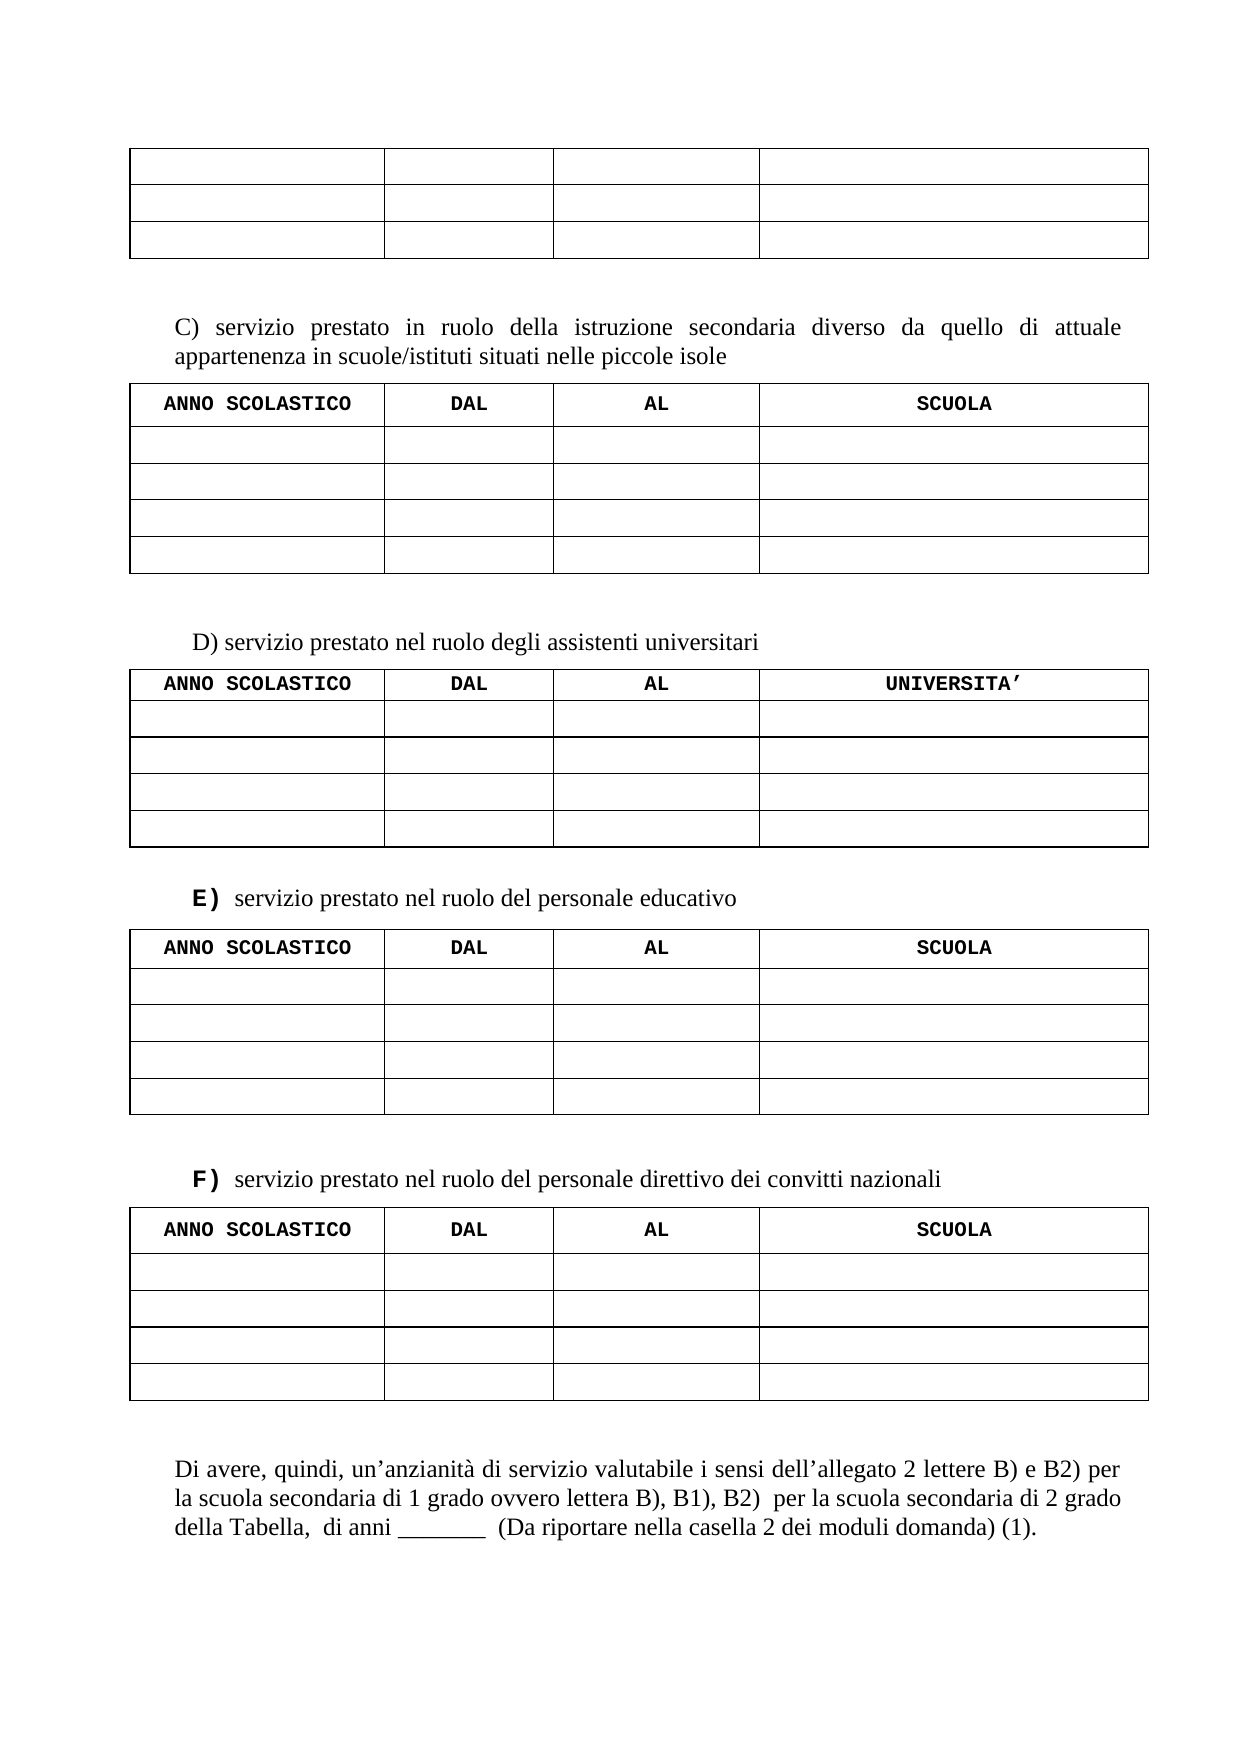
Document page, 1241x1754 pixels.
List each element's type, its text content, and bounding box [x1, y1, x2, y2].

table_cell [554, 185, 759, 221]
table_cell [554, 1364, 759, 1400]
table_cell [131, 1079, 384, 1114]
table_header ANNO SCOLASTICO [131, 1208, 384, 1253]
table_cell [760, 701, 1148, 736]
table_cell [385, 185, 553, 221]
table_cell [554, 1291, 759, 1326]
table_header AL [554, 930, 759, 967]
table_cell [131, 969, 384, 1004]
table_cell [385, 738, 553, 773]
table_cell [554, 969, 759, 1004]
table_cell [131, 738, 384, 773]
table_cell [385, 537, 553, 573]
table_header SCUOLA [760, 1208, 1148, 1253]
table_cell [554, 149, 759, 184]
text F) servizio prestato nel ruolo del personale direttivo dei convitti nazionali [118, 1164, 1122, 1195]
table_cell [385, 1328, 553, 1363]
table_cell [554, 1328, 759, 1363]
table_cell [131, 1254, 384, 1290]
table_cell [131, 774, 384, 810]
table_cell [385, 464, 553, 499]
table_cell [554, 537, 759, 573]
table_cell [131, 537, 384, 573]
table_cell [760, 1291, 1148, 1326]
table_cell [760, 738, 1148, 773]
table_cell [760, 1042, 1148, 1077]
table_cell [554, 464, 759, 499]
table_header UNIVERSITA’ [760, 670, 1148, 700]
table_header ANNO SCOLASTICO [131, 384, 384, 426]
table_cell [760, 464, 1148, 499]
table_cell [385, 222, 553, 258]
table_cell [554, 1079, 759, 1114]
table_cell [554, 701, 759, 736]
text D) servizio prestato nel ruolo degli assistenti universitari [118, 627, 1122, 656]
table_cell [385, 149, 553, 184]
table_cell [760, 969, 1148, 1004]
table_cell [760, 222, 1148, 258]
table_cell [760, 537, 1148, 573]
table_cell [385, 1291, 553, 1326]
table_cell [760, 149, 1148, 184]
table_cell [760, 427, 1148, 463]
table_cell [131, 811, 384, 846]
table_cell [554, 427, 759, 463]
text E) servizio prestato nel ruolo del personale educativo [118, 883, 1122, 914]
text C) servizio prestato in ruolo della istruzione secondaria diverso da quello di attuale appartenenza in scuole/istituti situati nelle piccole isole [174, 312, 1122, 370]
table_cell [131, 427, 384, 463]
table_header AL [554, 670, 759, 700]
table_header AL [554, 1208, 759, 1253]
table_cell [554, 222, 759, 258]
table_cell [385, 811, 553, 846]
table_cell [760, 1005, 1148, 1041]
table_header DAL [385, 670, 553, 700]
table_cell [131, 185, 384, 221]
table_cell [385, 969, 553, 1004]
table_header DAL [385, 1208, 553, 1253]
table_cell [385, 500, 553, 536]
table_cell [554, 811, 759, 846]
table_cell [385, 1042, 553, 1077]
table_cell [385, 427, 553, 463]
table_cell [760, 774, 1148, 810]
table_header DAL [385, 930, 553, 967]
table_cell [131, 500, 384, 536]
table_cell [554, 774, 759, 810]
table_cell [131, 1291, 384, 1326]
table_cell [760, 811, 1148, 846]
table_header DAL [385, 384, 553, 426]
table_cell [131, 1005, 384, 1041]
table_cell [760, 1328, 1148, 1363]
table_header SCUOLA [760, 930, 1148, 967]
table_cell [131, 149, 384, 184]
table_cell [760, 1079, 1148, 1114]
table_cell [760, 500, 1148, 536]
table_cell [385, 1364, 553, 1400]
table_cell [385, 1005, 553, 1041]
text Di avere, quindi, un’anzianità di servizio valutabile i sensi dell’allegato 2 lettere B) e B2) per la scuola secondaria di 1 grado ovvero lettera B), B1), B2) per la scuola secondaria di 2 grado della Tabella, di anni _______ (Da riportare nella casella 2 dei moduli domanda) (1). [174, 1454, 1122, 1541]
table_cell [385, 1254, 553, 1290]
table_cell [385, 1079, 553, 1114]
table_cell [554, 1042, 759, 1077]
table_cell [385, 701, 553, 736]
table_cell [554, 500, 759, 536]
table_cell [131, 464, 384, 499]
table_cell [131, 1328, 384, 1363]
table_cell [554, 1005, 759, 1041]
table_cell [554, 1254, 759, 1290]
table_cell [131, 222, 384, 258]
table_header SCUOLA [760, 384, 1148, 426]
table_header ANNO SCOLASTICO [131, 670, 384, 700]
table_cell [760, 1254, 1148, 1290]
table_cell [760, 185, 1148, 221]
table_cell [760, 1364, 1148, 1400]
table_cell [385, 774, 553, 810]
table_header AL [554, 384, 759, 426]
table_cell [131, 701, 384, 736]
table_cell [131, 1364, 384, 1400]
table_cell [131, 1042, 384, 1077]
table_cell [554, 738, 759, 773]
table_header ANNO SCOLASTICO [131, 930, 384, 967]
